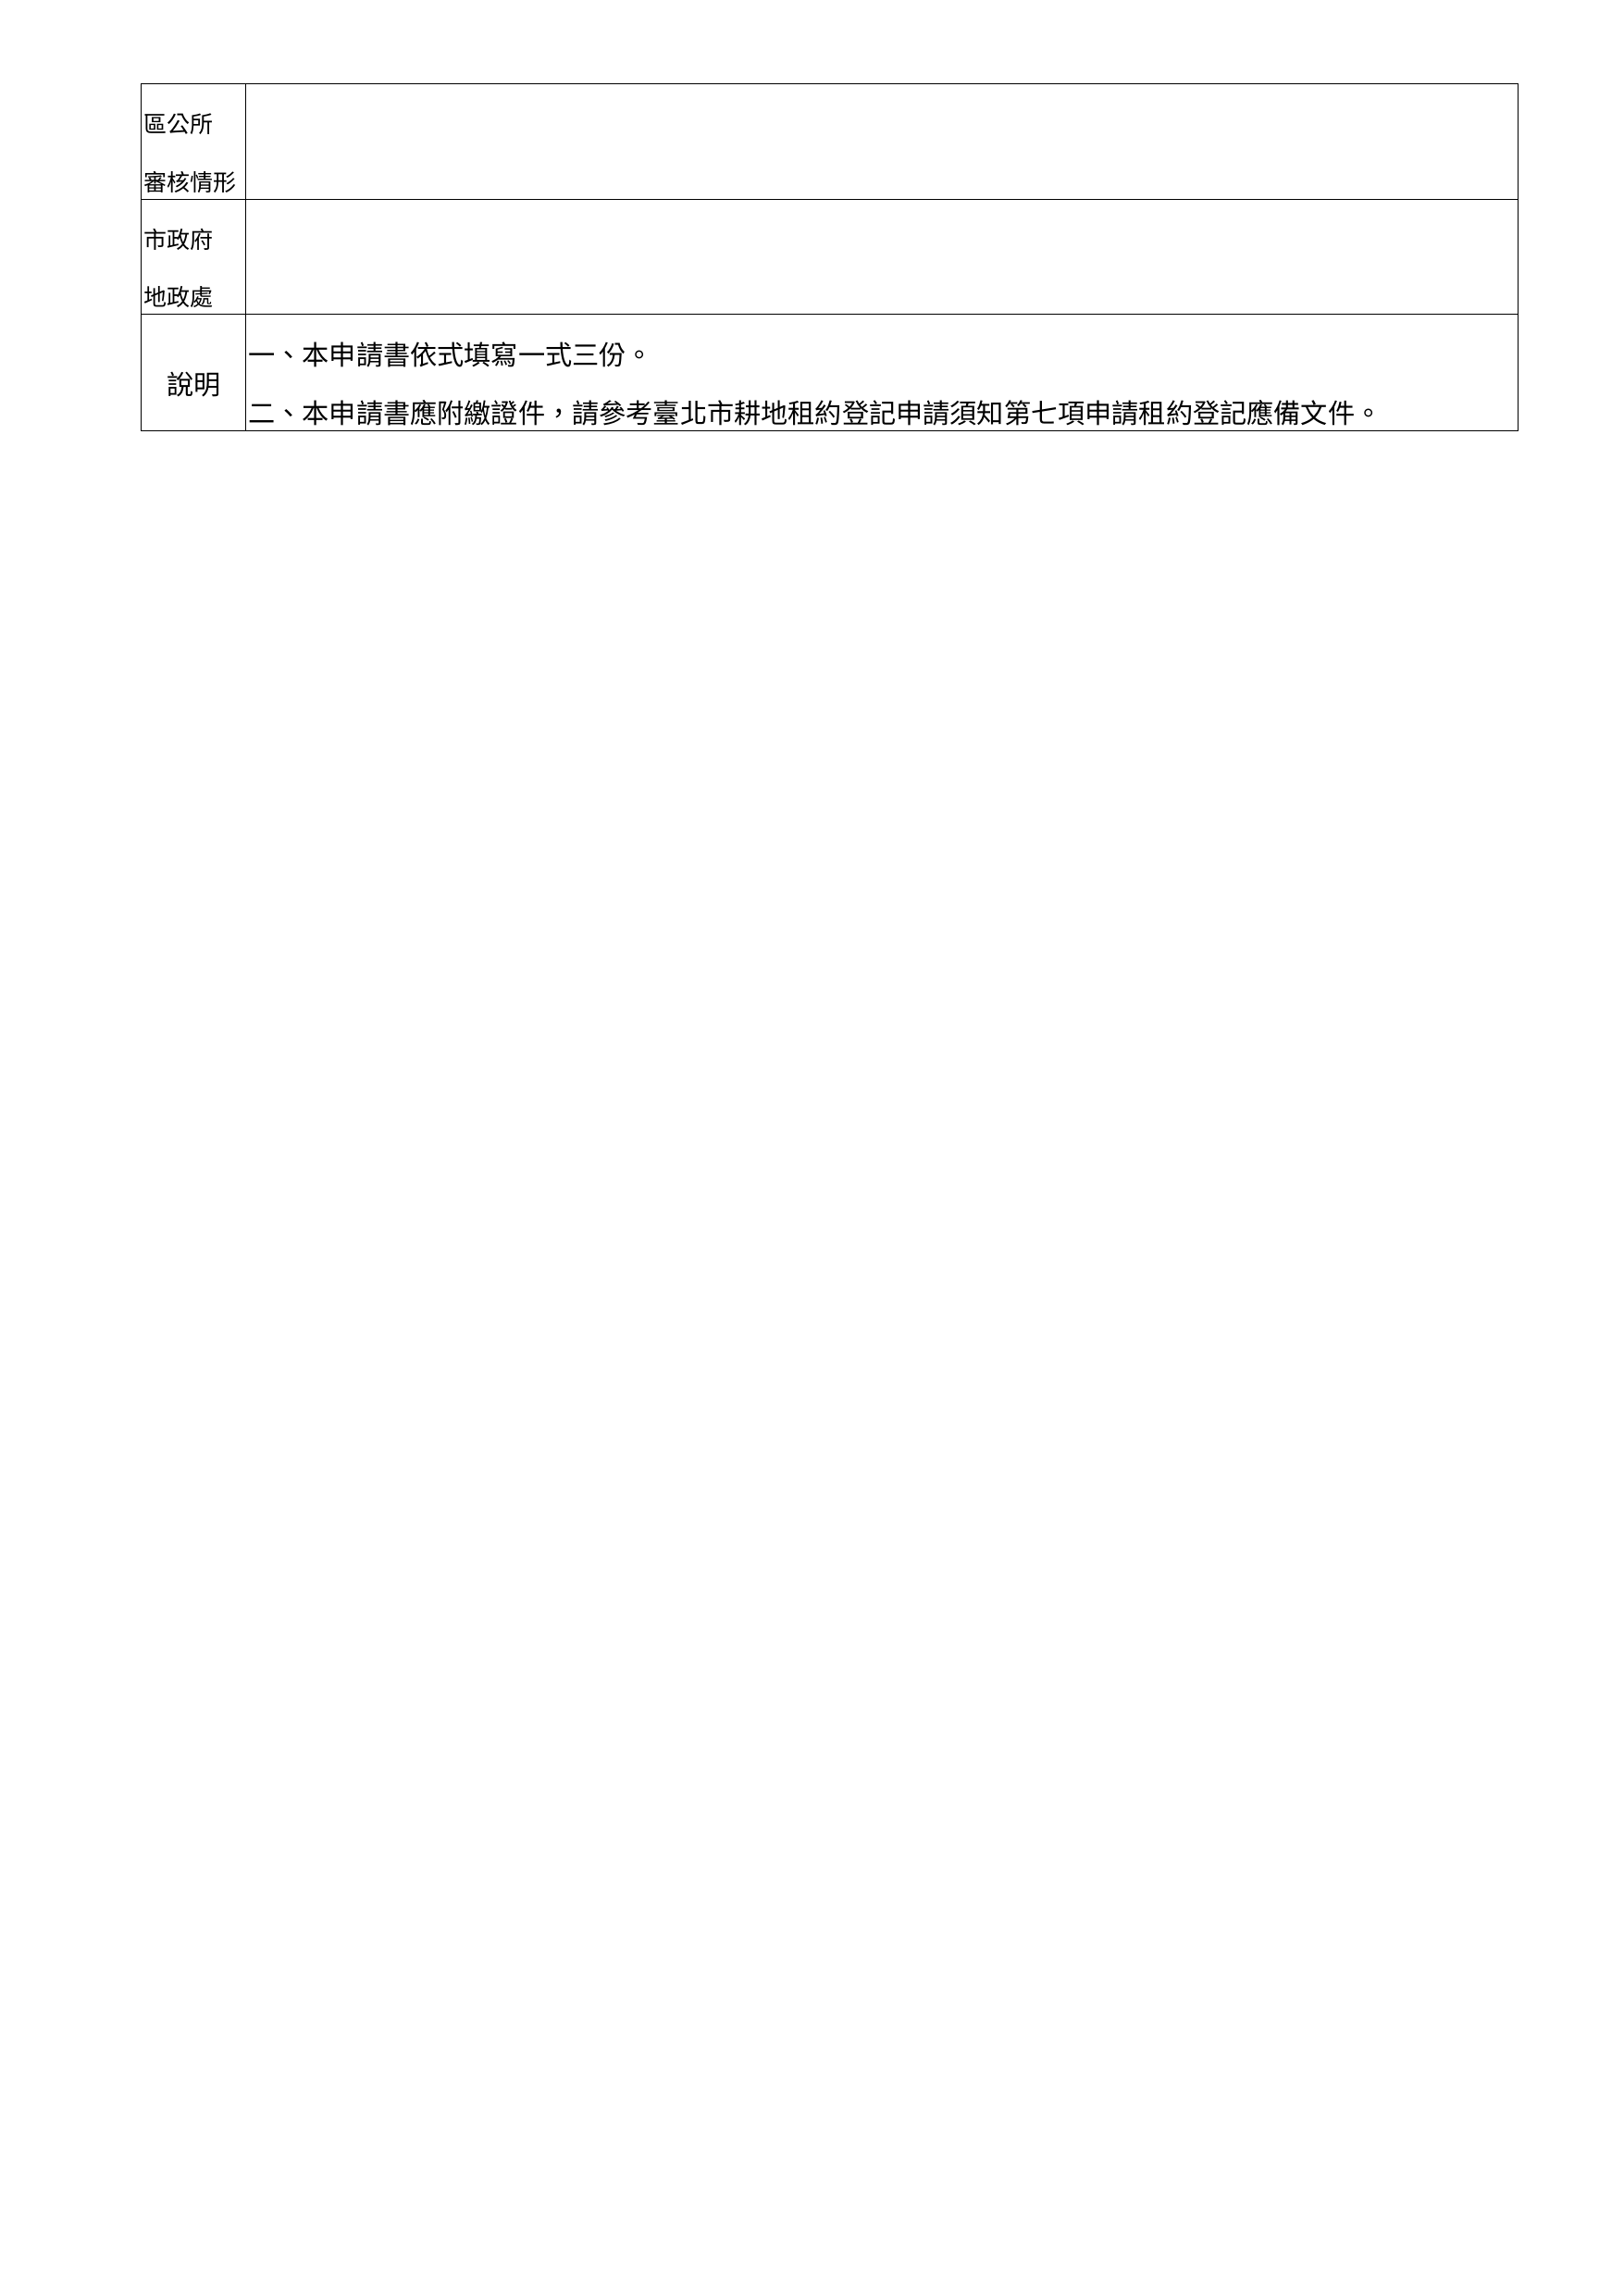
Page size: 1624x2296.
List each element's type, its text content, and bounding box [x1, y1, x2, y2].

table_cell [246, 84, 1518, 198]
table_cell 一、本申請書依式填寫一式三份。 二、本申請書應附繳證件，請參考臺北市耕地租約登記申請須知第七項申請租約登記應備文件。 [246, 315, 1518, 430]
table_cell 區公所 審核情形 [142, 84, 245, 198]
table_cell 市政府 地政處 核備情形 [142, 200, 245, 314]
table_cell [246, 200, 1518, 314]
table_cell 說明 [142, 315, 245, 430]
